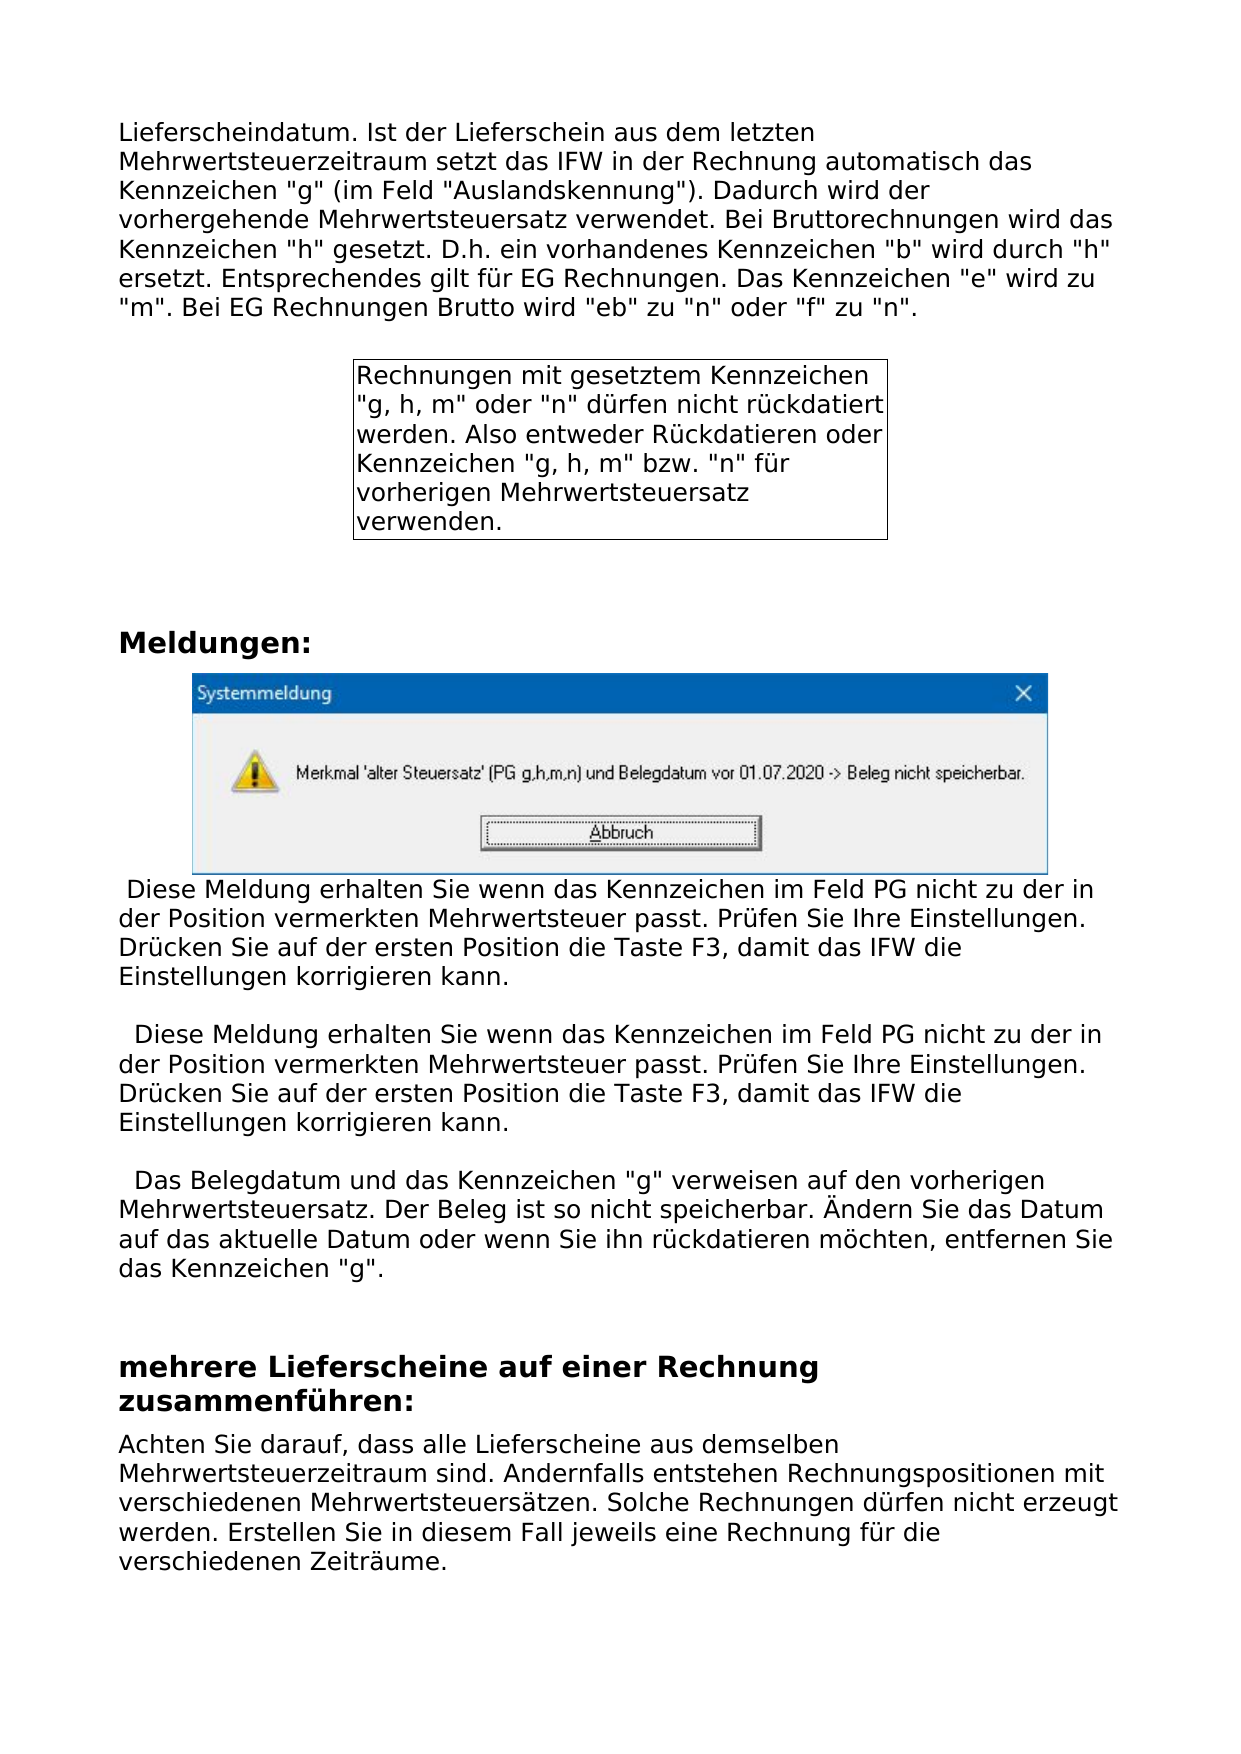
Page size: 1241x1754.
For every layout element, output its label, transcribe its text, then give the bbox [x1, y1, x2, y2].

subtitle Meldungen: [118, 627, 1122, 661]
text Diese Meldung erhalten Sie wenn das Kennzeichen im Feld PG nicht zu der in der Position vermerkten Mehrwertsteuer passt. Prüfen Sie Ihre Einstellungen. Drücken Sie auf der ersten Position die Taste F3, damit das IFW die Einstellungen korrigieren kann. Diese Meldung erhalten Sie wenn das Kennzeichen im Feld PG nicht zu der in der Position vermerkten Mehrwertsteuer passt. Prüfen Sie Ihre Einstellungen. Drücken Sie auf der ersten Position die Taste F3, damit das IFW die Einstellungen korrigieren kann. Das Belegdatum und das Kennzeichen "g" verweisen auf den vorherigen Mehrwertsteuersatz. Der Beleg ist so nicht speicherbar. Ändern Sie das Datum auf das aktuelle Datum oder wenn Sie ihn rückdatieren möchten, entfernen Sie das Kennzeichen "g". [118, 673, 1122, 1312]
text Lieferscheindatum. Ist der Lieferschein aus dem letzten Mehrwertsteuerzeitraum setzt das IFW in der Rechnung automatisch das Kennzeichen "g" (im Feld "Auslandskennung"). Dadurch wird der vorhergehende Mehrwertsteuersatz verwendet. Bei Bruttorechnungen wird das Kennzeichen "h" gesetzt. D.h. ein vorhandenes Kennzeichen "b" wird durch "h" ersetzt. Entsprechendes gilt für EG Rechnungen. Das Kennzeichen "e" wird zu "m". Bei EG Rechnungen Brutto wird "eb" zu "n" oder "f" zu "n". [118, 118, 1122, 322]
text Achten Sie darauf, dass alle Lieferscheine aus demselben Mehrwertsteuerzeitraum sind. Andernfalls entstehen Rechnungspositionen mit verschiedenen Mehrwertsteuersätzen. Solche Rechnungen dürfen nicht erzeugt werden. Erstellen Sie in diesem Fall jeweils eine Rechnung für die verschiedenen Zeiträume. [118, 1430, 1122, 1576]
subtitle mehrere Lieferscheine auf einer Rechnung zusammenführen: [118, 1350, 1122, 1418]
picture [192, 673, 1049, 875]
table_header Rechnungen mit gesetztem Kennzeichen "g, h, m" oder "n" dürfen nicht rückdatiert werden. Also entweder Rückdatieren oder Kennzeichen "g, h, m" bzw. "n" für vorherigen Mehrwertsteuersatz verwenden. [354, 360, 887, 539]
